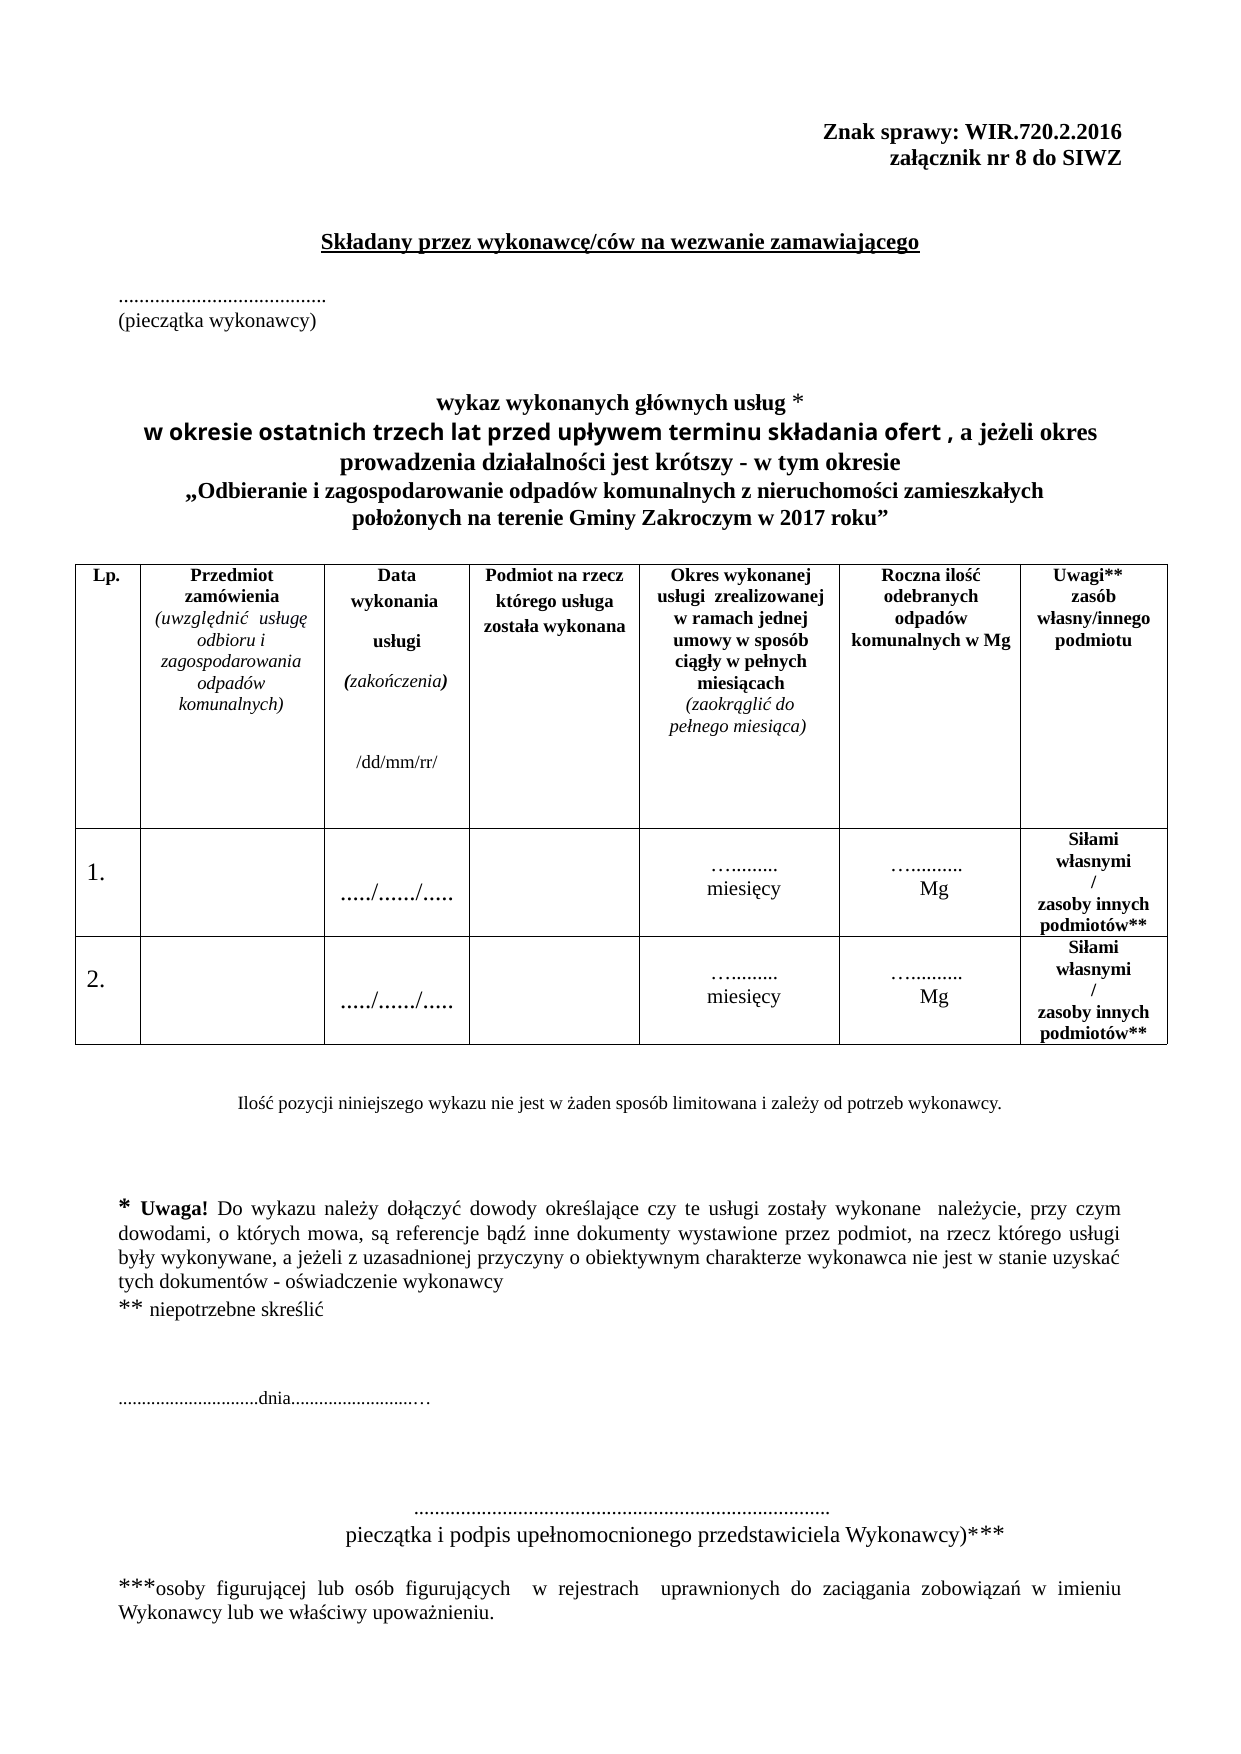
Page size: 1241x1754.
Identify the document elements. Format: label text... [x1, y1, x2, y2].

table_cell 1. [76, 829, 140, 936]
table_cell Siłami własnymi / zasoby innych podmiotów** [1021, 829, 1167, 936]
table_header Lp. [76, 565, 140, 828]
text wykaz wykonanych głównych usług * [118, 387, 1122, 416]
text ***osoby figurującej lub osób figurujących w rejestrach uprawnionych do zaciągania zobowiązań w imieniu Wykonawcy lub we właściwy upoważnieniu. [118, 1572, 1122, 1624]
table_cell ….......... Mg [840, 829, 1020, 936]
text w okresie ostatnich trzech lat przed upływem terminu składania ofert , a jeżeli okres prowadzenia działalności jest krótszy - w tym okresie [118, 416, 1122, 476]
table_cell ….......... Mg [840, 937, 1020, 1044]
table_header Data wykonania usługi (zakończenia) /dd/mm/rr/ [325, 565, 469, 828]
text ........................................ [118, 283, 1122, 307]
table_header Podmiot na rzecz którego usługa została wykonana [470, 565, 639, 828]
table_header Uwagi** zasób własny/innego podmiotu [1021, 565, 1167, 828]
table_cell [470, 829, 639, 936]
text załącznik nr 8 do SIWZ [120, 144, 1122, 171]
table_cell …......... miesięcy [640, 829, 839, 936]
text ..............................dnia..........................… [118, 1387, 1122, 1408]
text Składany przez wykonawcę/ców na wezwanie zamawiającego [118, 228, 1122, 255]
table_cell …......... miesięcy [640, 937, 839, 1044]
text Ilość pozycji niniejszego wykazu nie jest w żaden sposób limitowana i zależy od potrzeb wykonawcy. [118, 1092, 1122, 1113]
text pieczątka i podpis upełnomocnionego przedstawiciela Wykonawcy)*** [118, 1519, 1122, 1547]
table_cell Siłami własnymi / zasoby innych podmiotów** [1021, 937, 1167, 1044]
text położonych na terenie Gminy Zakroczym w 2017 roku” [118, 504, 1122, 531]
text Znak sprawy: WIR.720.2.2016 [120, 118, 1122, 144]
table_header Roczna ilość odebranych odpadów komunalnych w Mg [840, 565, 1020, 828]
table_cell [141, 937, 324, 1044]
text ** niepotrzebne skreślić [118, 1293, 1122, 1322]
text ................................................................................ [118, 1495, 1122, 1519]
text „Odbieranie i zagospodarowanie odpadów komunalnych z nieruchomości zamieszkałych [118, 476, 1122, 504]
text (pieczątka wykonawcy) [118, 307, 1122, 332]
table_header Okres wykonanej usługi zrealizowanej w ramach jednej umowy w sposób ciągły w pełnych miesiącach (zaokrąglić do pełnego miesiąca) [640, 565, 839, 828]
text * Uwaga! Do wykazu należy dołączyć dowody określające czy te usługi zostały wykonane należycie, przy czym dowodami, o których mowa, są referencje bądź inne dokumenty wystawione przez podmiot, na rzecz którego usługi były wykonywane, a jeżeli z uzasadnionej przyczyny o obiektywnym charakterze wykonawca nie jest w stanie uzyskać tych dokumentów - oświadczenie wykonawcy [118, 1192, 1122, 1293]
table_header Przedmiot zamówienia (uwzględnić usługę odbioru i zagospodarowania odpadów komunalnych) [141, 565, 324, 828]
table_cell 2. [76, 937, 140, 1044]
table_cell ...../....../..... [325, 937, 469, 1044]
table_cell ...../....../..... [325, 829, 469, 936]
table_cell [470, 937, 639, 1044]
table_cell [141, 829, 324, 936]
